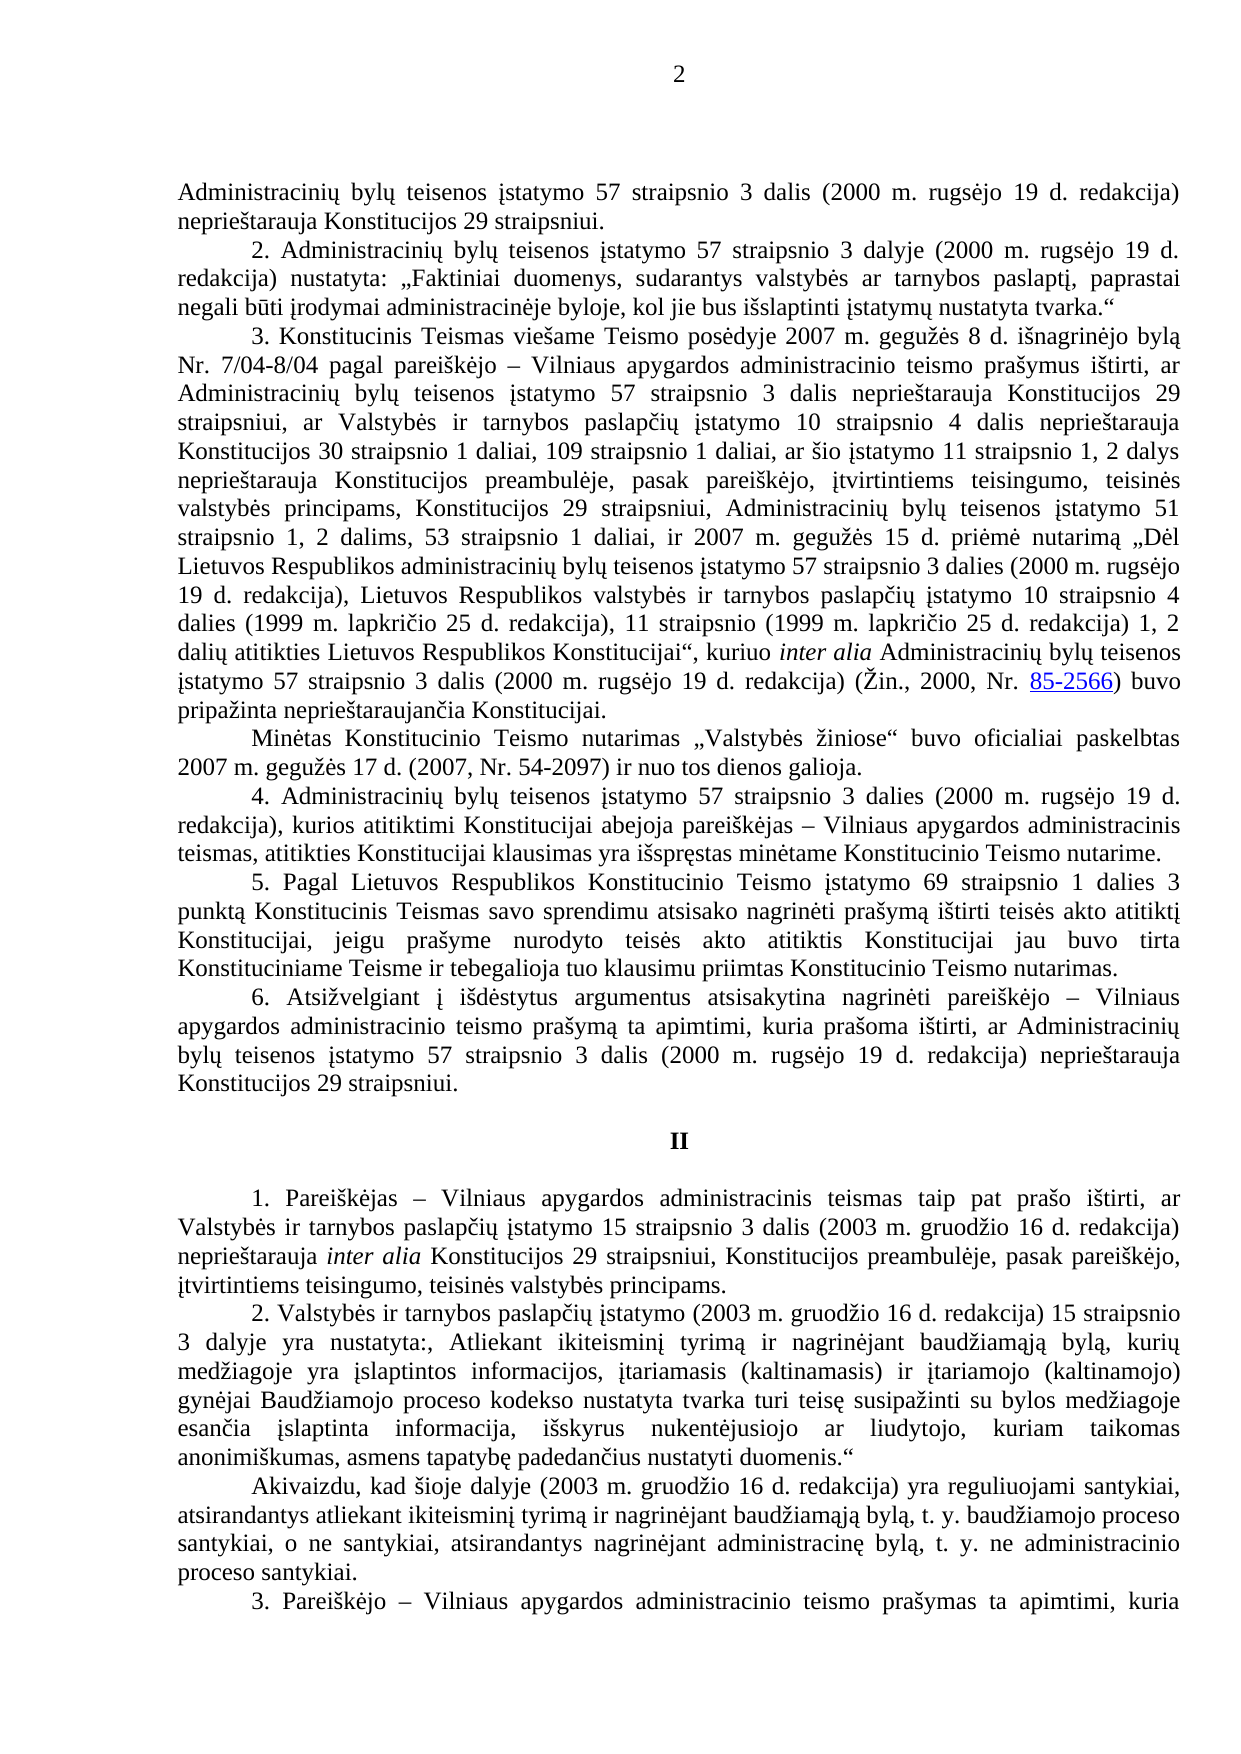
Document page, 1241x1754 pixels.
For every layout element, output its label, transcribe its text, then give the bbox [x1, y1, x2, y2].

text 4. Administracinių bylų teisenos įstatymo 57 straipsnio 3 dalies (2000 m. rugsėjo 19 d. redakcija), kurios atitiktimi Konstitucijai abejoja pareiškėjas – Vilniaus apygardos administracinis teismas, atitikties Konstitucijai klausimas yra išspręstas minėtame Konstitucinio Teismo nutarime. [177, 781, 1181, 867]
text Minėtas Konstitucinio Teismo nutarimas „Valstybės žiniose“ buvo oficialiai paskelbtas 2007 m. gegužės 17 d. (2007, Nr. 54-2097) ir nuo tos dienos galioja. [177, 723, 1181, 781]
text Administracinių bylų teisenos įstatymo 57 straipsnio 3 dalis (2000 m. rugsėjo 19 d. redakcija) neprieštarauja Konstitucijos 29 straipsniui. [177, 177, 1181, 235]
text 1. Pareiškėjas – Vilniaus apygardos administracinis teismas taip pat prašo ištirti, ar Valstybės ir tarnybos paslapčių įstatymo 15 straipsnio 3 dalis (2003 m. gruodžio 16 d. redakcija) neprieštarauja inter alia Konstitucijos 29 straipsniui, Konstitucijos preambulėje, pasak pareiškėjo, įtvirtintiems teisingumo, teisinės valstybės principams. [177, 1183, 1181, 1298]
text 2. Valstybės ir tarnybos paslapčių įstatymo (2003 m. gruodžio 16 d. redakcija) 15 straipsnio 3 dalyje yra nustatyta:, Atliekant ikiteisminį tyrimą ir nagrinėjant baudžiamąją bylą, kurių medžiagoje yra įslaptintos informacijos, įtariamasis (kaltinamasis) ir įtariamojo (kaltinamojo) gynėjai Baudžiamojo proceso kodekso nustatyta tvarka turi teisę susipažinti su bylos medžiagoje esančia įslaptinta informacija, išskyrus nukentėjusiojo ar liudytojo, kuriam taikomas anonimiškumas, asmens tapatybę padedančius nustatyti duomenis.“ [177, 1298, 1181, 1471]
text 5. Pagal Lietuvos Respublikos Konstitucinio Teismo įstatymo 69 straipsnio 1 dalies 3 punktą Konstitucinis Teismas savo sprendimu atsisako nagrinėti prašymą ištirti teisės akto atitiktį Konstitucijai, jeigu prašyme nurodyto teisės akto atitiktis Konstitucijai jau buvo tirta Konstituciniame Teisme ir tebegalioja tuo klausimu priimtas Konstitucinio Teismo nutarimas. [177, 867, 1181, 982]
text Akivaizdu, kad šioje dalyje (2003 m. gruodžio 16 d. redakcija) yra reguliuojami santykiai, atsirandantys atliekant ikiteisminį tyrimą ir nagrinėjant baudžiamąją bylą, t. y. baudžiamojo proceso santykiai, o ne santykiai, atsirandantys nagrinėjant administracinę bylą, t. y. ne administracinio proceso santykiai. [177, 1471, 1181, 1586]
text 3. Konstitucinis Teismas viešame Teismo posėdyje 2007 m. gegužės 8 d. išnagrinėjo bylą Nr. 7/04-8/04 pagal pareiškėjo – Vilniaus apygardos administracinio teismo prašymus ištirti, ar Administracinių bylų teisenos įstatymo 57 straipsnio 3 dalis neprieštarauja Konstitucijos 29 straipsniui, ar Valstybės ir tarnybos paslapčių įstatymo 10 straipsnio 4 dalis neprieštarauja Konstitucijos 30 straipsnio 1 daliai, 109 straipsnio 1 daliai, ar šio įstatymo 11 straipsnio 1, 2 dalys neprieštarauja Konstitucijos preambulėje, pasak pareiškėjo, įtvirtintiems teisingumo, teisinės valstybės principams, Konstitucijos 29 straipsniui, Administracinių bylų teisenos įstatymo 51 straipsnio 1, 2 dalims, 53 straipsnio 1 daliai, ir 2007 m. gegužės 15 d. priėmė nutarimą „Dėl Lietuvos Respublikos administracinių bylų teisenos įstatymo 57 straipsnio 3 dalies (2000 m. rugsėjo 19 d. redakcija), Lietuvos Respublikos valstybės ir tarnybos paslapčių įstatymo 10 straipsnio 4 dalies (1999 m. lapkričio 25 d. redakcija), 11 straipsnio (1999 m. lapkričio 25 d. redakcija) 1, 2 dalių atitikties Lietuvos Respublikos Konstitucijai“, kuriuo inter alia Administracinių bylų teisenos įstatymo 57 straipsnio 3 dalis (2000 m. rugsėjo 19 d. redakcija) (Žin., 2000, Nr. 85-2566) buvo pripažinta neprieštaraujančia Konstitucijai. [177, 321, 1181, 723]
text 6. Atsižvelgiant į išdėstytus argumentus atsisakytina nagrinėti pareiškėjo – Vilniaus apygardos administracinio teismo prašymą ta apimtimi, kuria prašoma ištirti, ar Administracinių bylų teisenos įstatymo 57 straipsnio 3 dalis (2000 m. rugsėjo 19 d. redakcija) neprieštarauja Konstitucijos 29 straipsniui. [177, 982, 1181, 1097]
text 3. Pareiškėjo – Vilniaus apygardos administracinio teismo prašymas ta apimtimi, kuria [177, 1586, 1181, 1615]
text II [177, 1126, 1181, 1155]
text 2. Administracinių bylų teisenos įstatymo 57 straipsnio 3 dalyje (2000 m. rugsėjo 19 d. redakcija) nustatyta: „Faktiniai duomenys, sudarantys valstybės ar tarnybos paslaptį, paprastai negali būti įrodymai administracinėje byloje, kol jie bus išslaptinti įstatymų nustatyta tvarka.“ [177, 235, 1181, 321]
